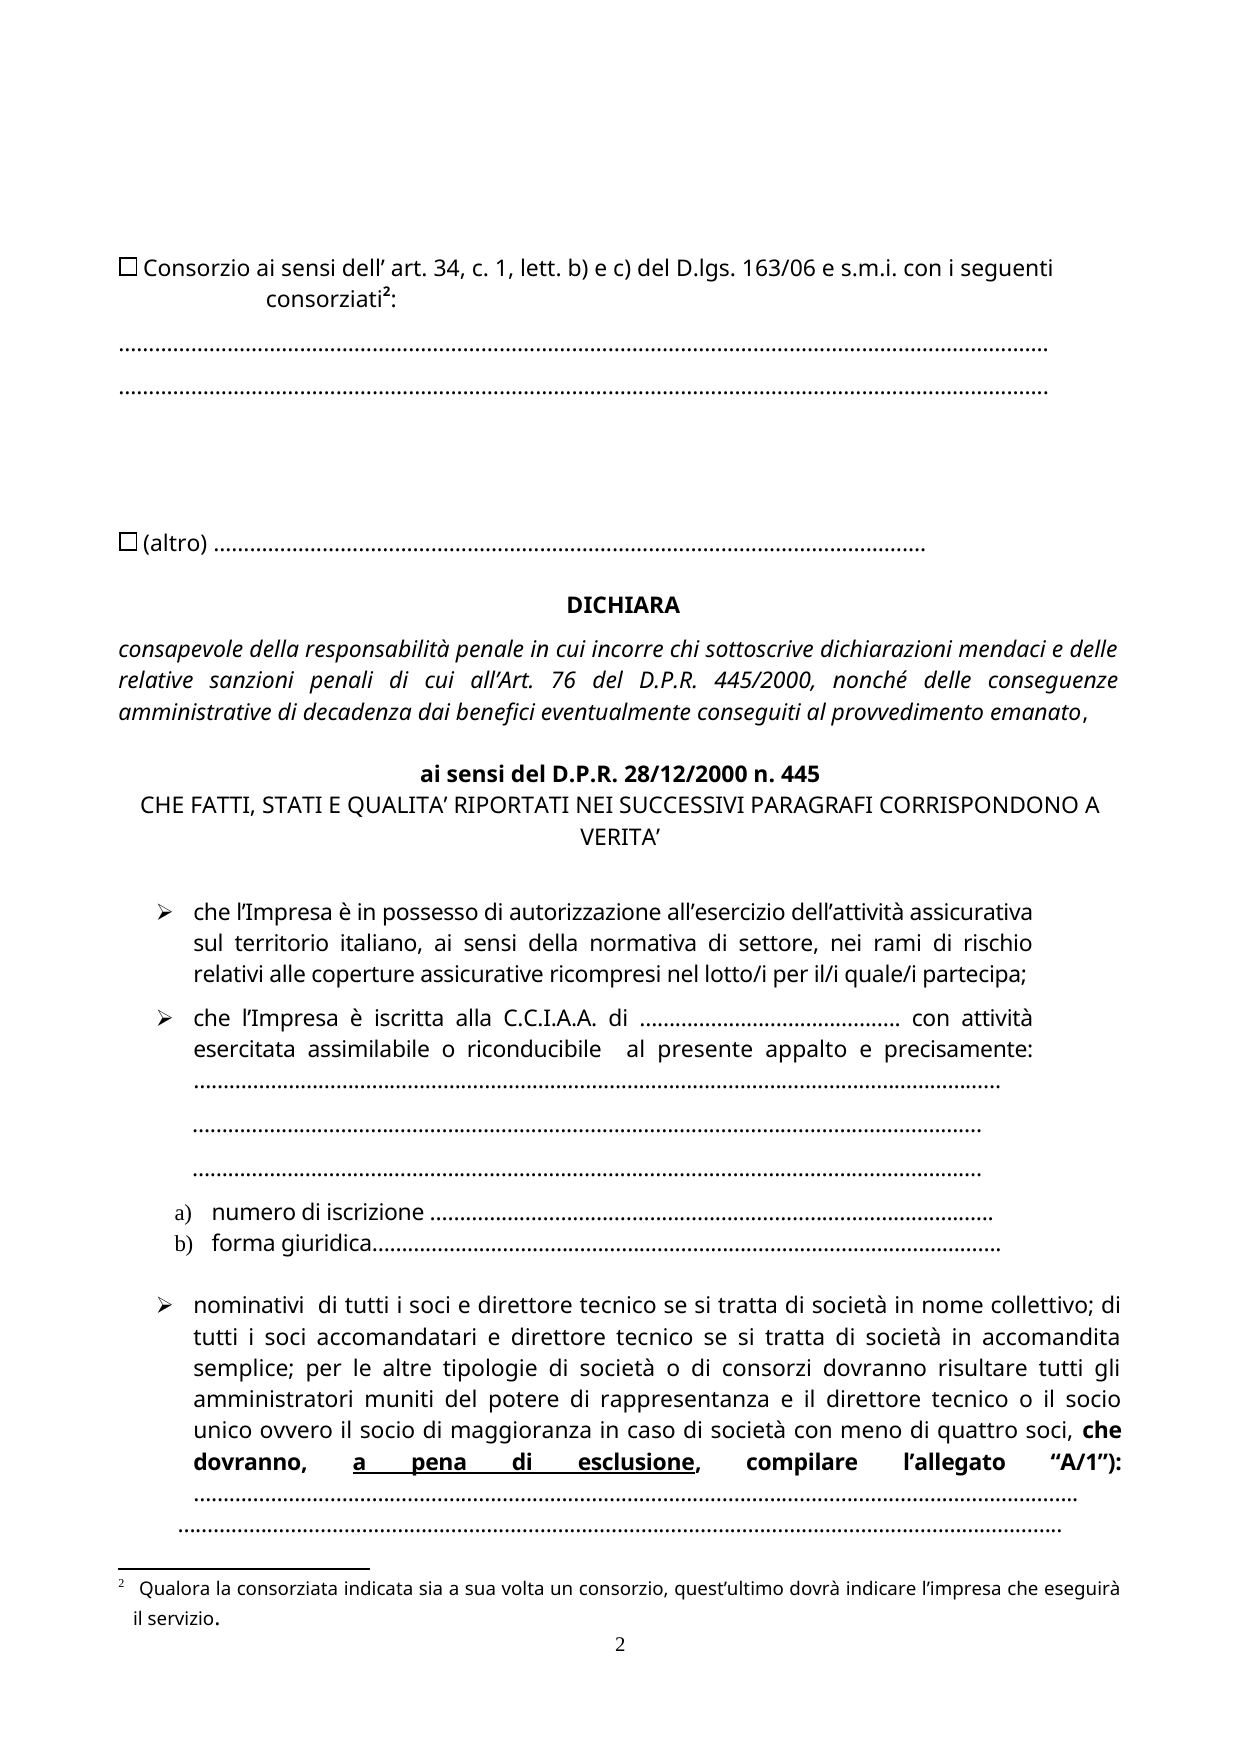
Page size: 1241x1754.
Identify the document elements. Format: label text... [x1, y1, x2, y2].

subtitle DICHIARA [118, 589, 1122, 620]
text consapevole della responsabilità penale in cui incorre chi sottoscrive dichiarazioni mendaci e delle relative sanzioni penali di cui all’Art. 76 del D.P.R. 445/2000, nonché delle conseguenze amministrative di decadenza dai benefici eventualmente conseguiti al provvedimento emanato, [118, 633, 1122, 726]
list che l’Impresa è iscritta alla C.C.I.A.A. di …………………………………….. con attività esercitata assimilabile o riconducibile al presente appalto e precisamente: ……………………………………………………………………………………………….……………………… [156, 1001, 1033, 1095]
list numero di iscrizione ……………………………………………………………………………..…... [174, 1195, 1122, 1226]
text Qualora la consorziata indicata sia a sua volta un consorzio, quest’ultimo dovrà indicare l’impresa che eseguirà il servizio. [118, 1575, 1122, 1632]
list che l’Impresa è in possesso di autorizzazione all’esercizio dell’attività assicurativa sul territorio italiano, ai sensi della normativa di settore, nei rami di rischio relativi alle coperture assicurative ricompresi nel lotto/i per il/i quale/i partecipa; [156, 895, 1033, 989]
text ………………………………………………………………………………………………………………………………….. [177, 1508, 1122, 1539]
text ai sensi del D.P.R. 28/12/2000 n. 445 [118, 758, 1122, 789]
text ……………………………………………………………………………………………………………………. [118, 1151, 1033, 1183]
text ……………………………………………………………………………………………………………………. [118, 1108, 1033, 1139]
text CHE FATTI, STATI E QUALITA’ RIPORTATI NEI SUCCESSIVI PARAGRAFI CORRISPONDONO A VERITA’ [118, 789, 1122, 851]
subtitle Consorzio ai sensi dell’ art. 34, c. 1, lett. b) e c) del D.lgs. 163/06 e s.m.i. con i seguenti consorziati: [118, 251, 1122, 314]
text ………………………………………………………………………………………………………………………………………. [118, 370, 1122, 401]
list nominativi di tutti i soci e direttore tecnico se si tratta di società in nome collettivo; di tutti i soci accomandatari e direttore tecnico se si tratta di società in accomandita semplice; per le altre tipologie di società o di consorzi dovranno risultare tutti gli amministratori muniti del potere di rappresentanza e il direttore tecnico o il socio unico ovvero il socio di maggioranza in caso di società con meno di quattro soci, che dovranno, a pena di esclusione, compilare l’allegato “A/1”): ………………………………………………………………………………………………………………………………….. [156, 1289, 1122, 1508]
list forma giuridica……………………………………………………………………………………………. [174, 1226, 1122, 1258]
text (altro) ………………………………………………………………………………………………………. [118, 526, 1122, 558]
subtitle …………………………………………………………………………………………………………………………………….… [118, 326, 1122, 358]
